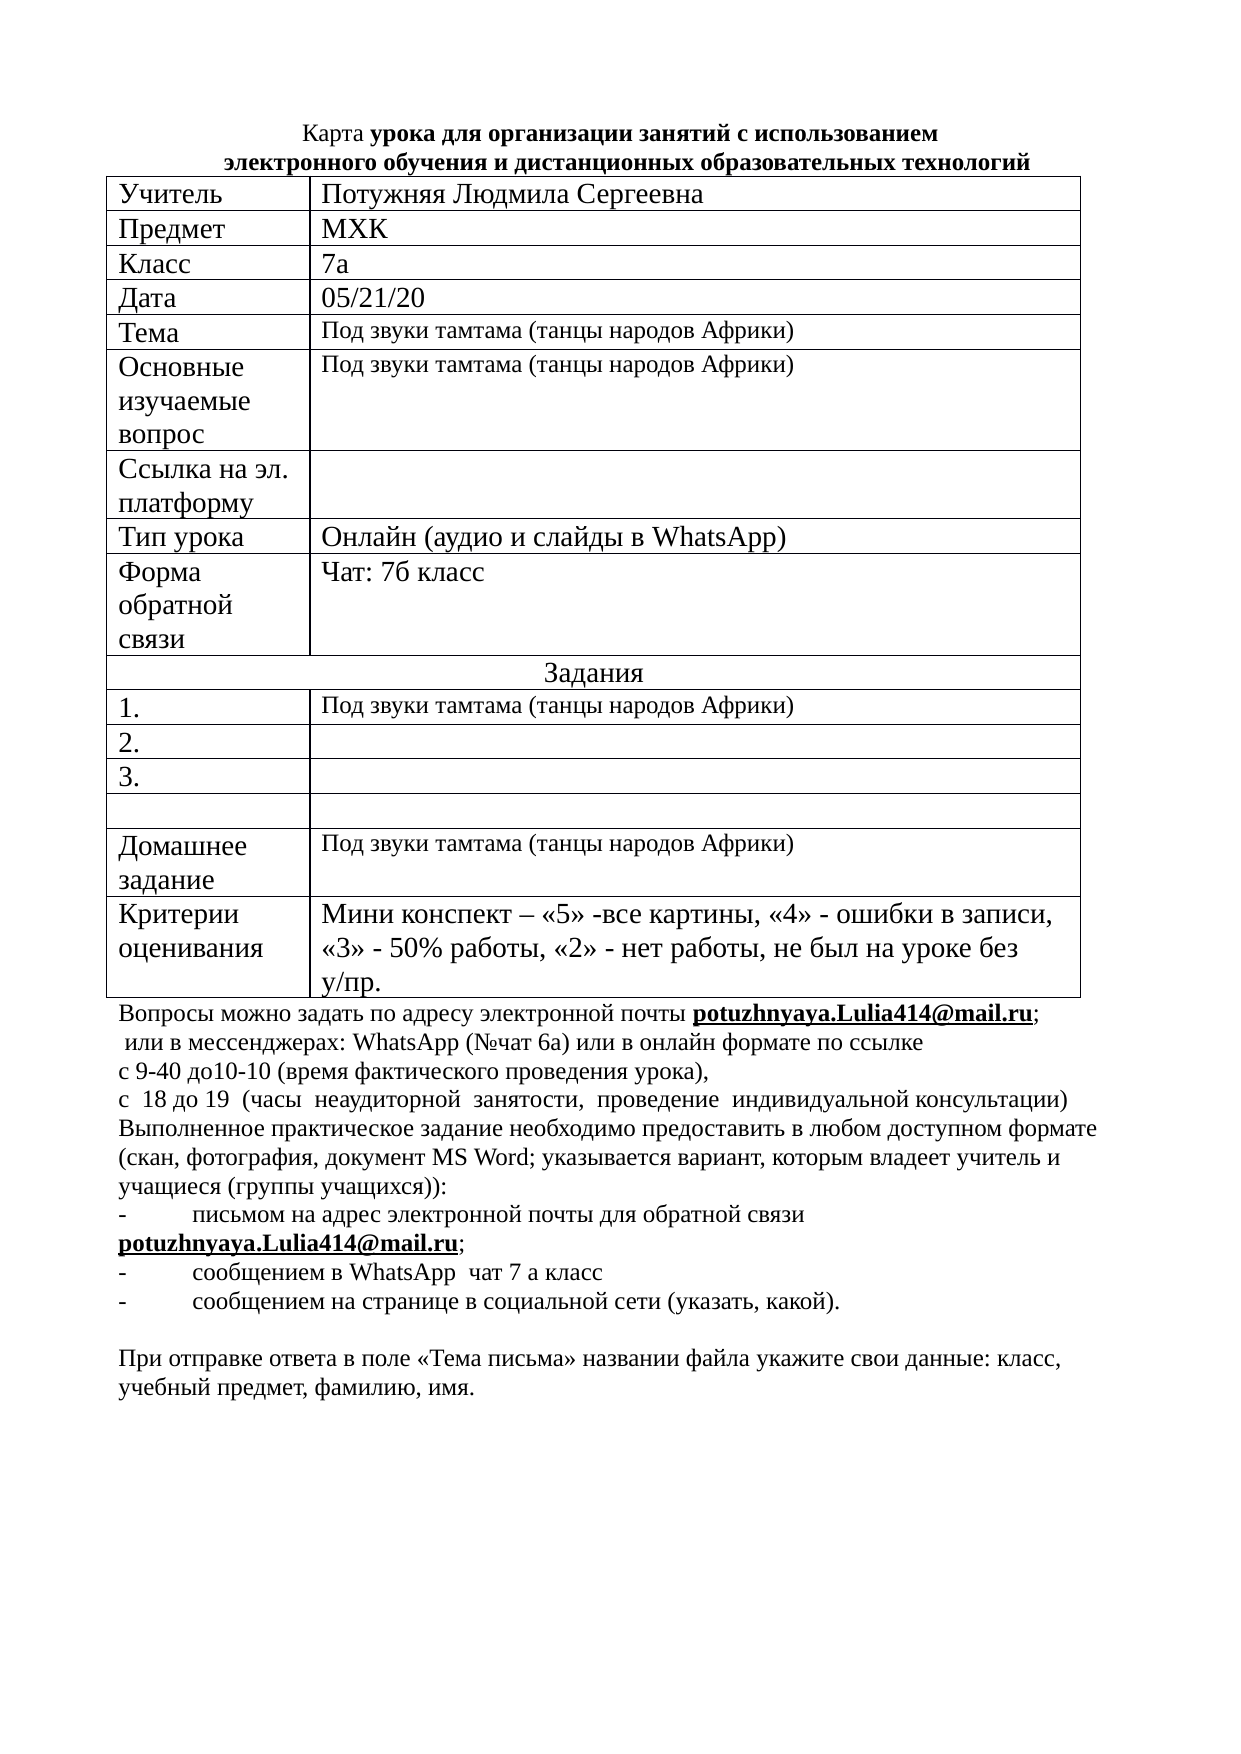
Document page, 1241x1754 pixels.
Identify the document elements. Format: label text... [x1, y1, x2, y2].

table_cell [311, 794, 1080, 827]
table_cell Домашнее задание [107, 829, 309, 896]
table_cell [311, 451, 1080, 518]
table_header Учитель [107, 177, 309, 210]
table_cell Под звуки тамтама (танцы народов Африки) [311, 350, 1080, 450]
table_cell Задания [107, 656, 1080, 689]
text электронного обучения и дистанционных образовательных технологий [118, 147, 1137, 176]
text - сообщением в WhatsApp чат 7 а класс [118, 1257, 1122, 1286]
table_cell [311, 725, 1080, 758]
table_cell Основные изучаемые вопрос [107, 350, 309, 450]
text - сообщением на странице в социальной сети (указать, какой). [118, 1286, 1122, 1314]
table_cell Мини конспект – «5» -все картины, «4» - ошибки в записи, «3» - 50% работы, «2» - нет работы, не был на уроке без у/пр. [311, 897, 1080, 997]
table_cell 2. [107, 725, 309, 758]
table_cell 3. [107, 759, 309, 793]
table_cell Под звуки тамтама (танцы народов Африки) [311, 315, 1080, 348]
table_cell Дата [107, 280, 309, 314]
table_cell 1. [107, 690, 309, 724]
table_cell Класс [107, 246, 309, 279]
table_cell 21.05.20 [311, 280, 1080, 314]
table_cell Чат: 7б класс [311, 554, 1080, 654]
table_cell 7а [311, 246, 1080, 279]
table_cell МХК [311, 211, 1080, 245]
table_cell Тема [107, 315, 309, 348]
table_cell Критерии оценивания [107, 897, 309, 997]
text или в мессенджерах: WhatsApp (№чат 6а) или в онлайн формате по ссылке [118, 1027, 1122, 1056]
text - письмом на адрес электронной почты для обратной связи potuzhnyaya.Lulia414@mail.ru; [118, 1199, 1122, 1257]
table_cell [311, 759, 1080, 793]
text с 9-40 до10-10 (время фактического проведения урока), [118, 1056, 1122, 1084]
text При отправке ответа в поле «Тема письма» названии файла укажите свои данные: класс, учебный предмет, фамилию, имя. [118, 1343, 1122, 1401]
table_cell [107, 794, 309, 827]
table_header Потужняя Людмила Сергеевна [311, 177, 1080, 210]
table_cell Ссылка на эл. платформу [107, 451, 309, 518]
table_cell Под звуки тамтама (танцы народов Африки) [311, 829, 1080, 896]
text Вопросы можно задать по адресу электронной почты potuzhnyaya.Lulia414@mail.ru; [118, 998, 1122, 1027]
table_cell Предмет [107, 211, 309, 245]
text Выполненное практическое задание необходимо предоставить в любом доступном формате (скан, фотография, документ MS Word; указывается вариант, которым владеет учитель и учащиеся (группы учащихся)): [118, 1113, 1122, 1199]
table_cell Форма обратной связи [107, 554, 309, 654]
text Карта урока для организации занятий с использованием [118, 118, 1122, 147]
table_cell Под звуки тамтама (танцы народов Африки) [311, 690, 1080, 724]
text с 18 до 19 (часы неаудиторной занятости, проведение индивидуальной консультации) [118, 1084, 1122, 1113]
table_cell Онлайн (аудио и слайды в WhatsApp) [311, 519, 1080, 553]
table_cell Тип урока [107, 519, 309, 553]
